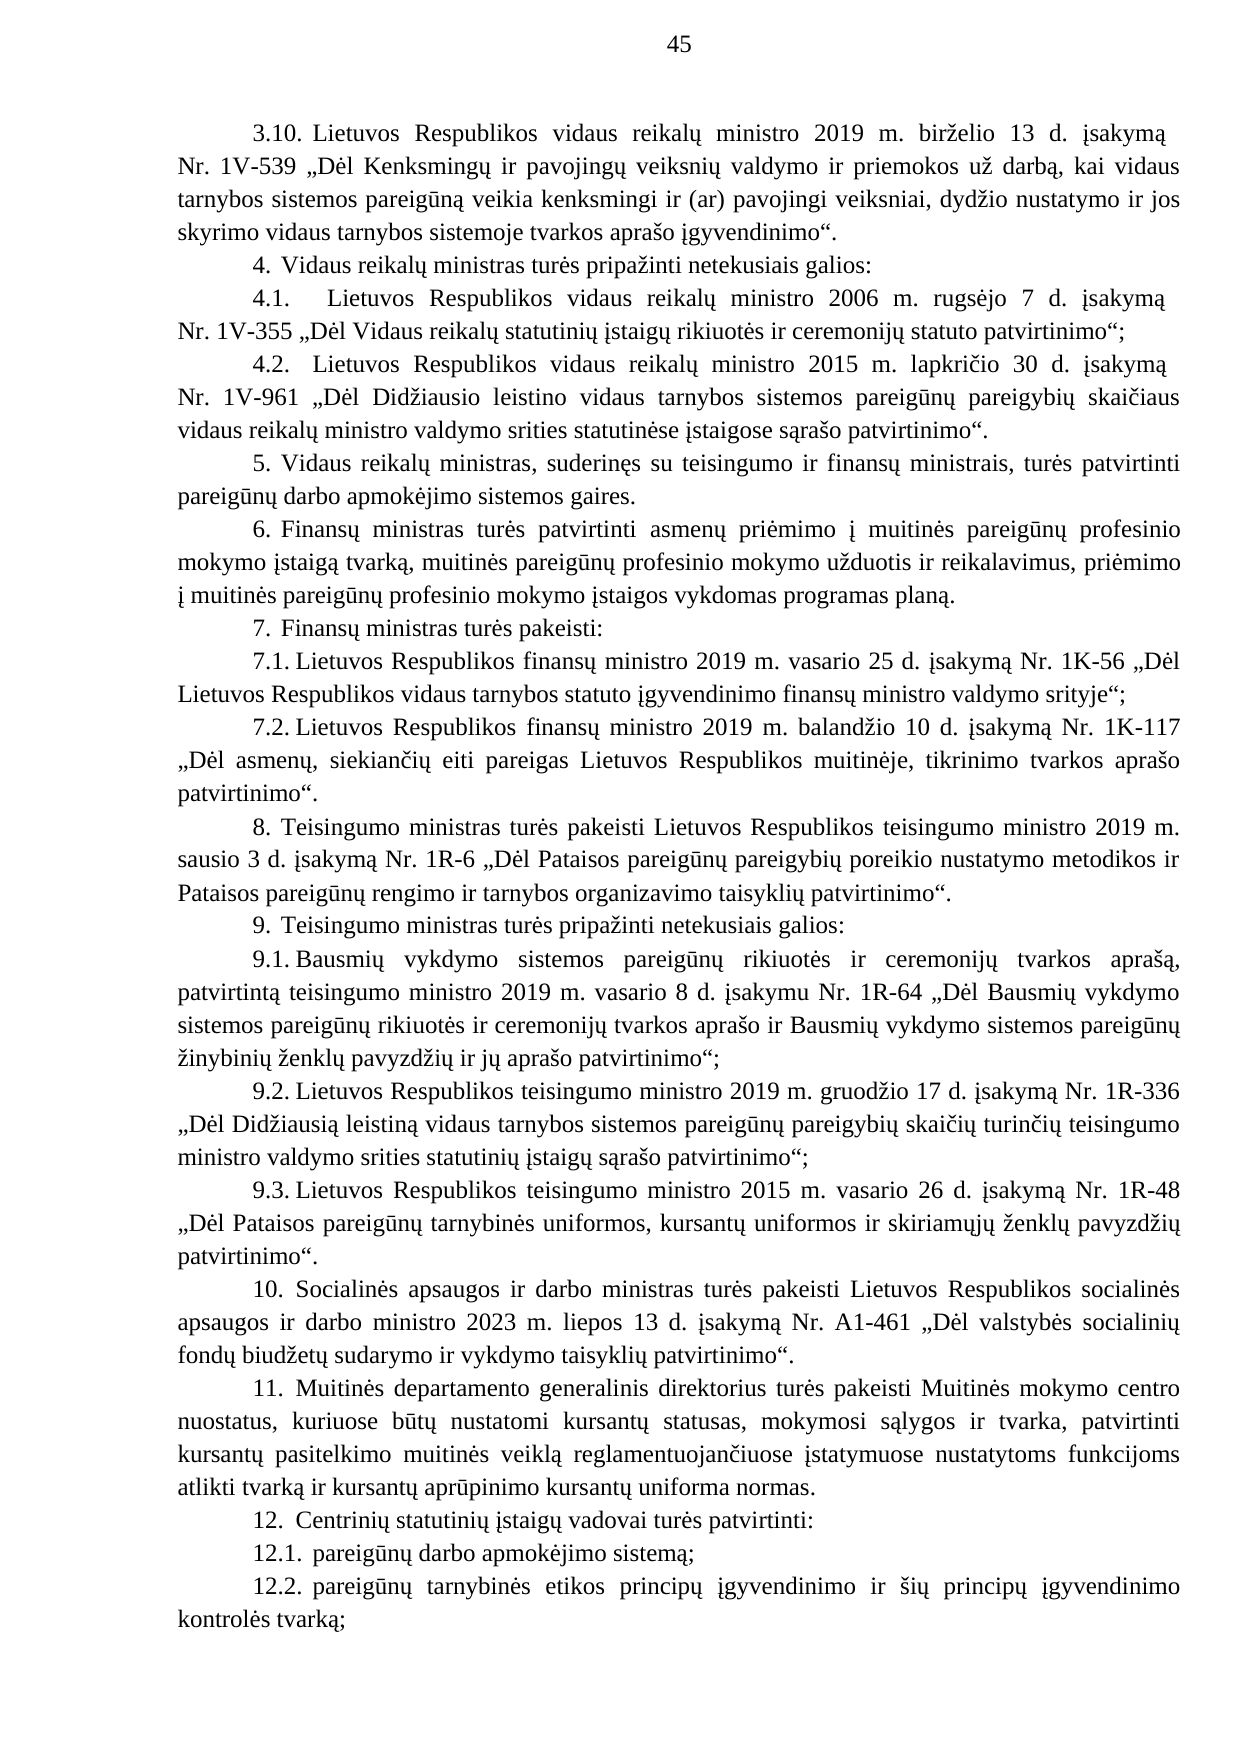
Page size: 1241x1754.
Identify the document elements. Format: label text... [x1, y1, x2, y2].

text 4. Vidaus reikalų ministras turės pripažinti netekusiais galios: [177, 250, 1181, 279]
text 4.2. Lietuvos Respublikos vidaus reikalų ministro 2015 m. lapkričio 30 d. įsakymą Nr. 1V-961 „Dėl Didžiausio leistino vidaus tarnybos sistemos pareigūnų pareigybių skaičiaus vidaus reikalų ministro valdymo srities statutinėse įstaigose sąrašo patvirtinimo“. [177, 349, 1181, 444]
text 9.1. Bausmių vykdymo sistemos pareigūnų rikiuotės ir ceremonijų tvarkos aprašą, patvirtintą teisingumo ministro 2019 m. vasario 8 d. įsakymu Nr. 1R-64 „Dėl Bausmių vykdymo sistemos pareigūnų rikiuotės ir ceremonijų tvarkos aprašo ir Bausmių vykdymo sistemos pareigūnų žinybinių ženklų pavyzdžių ir jų aprašo patvirtinimo“; [177, 944, 1181, 1071]
text 7.2. Lietuvos Respublikos finansų ministro 2019 m. balandžio 10 d. įsakymą Nr. 1K-117 „Dėl asmenų, siekiančių eiti pareigas Lietuvos Respublikos muitinėje, tikrinimo tvarkos aprašo patvirtinimo“. [177, 712, 1181, 807]
text 7. Finansų ministras turės pakeisti: [177, 613, 1181, 642]
text 3.10. Lietuvos Respublikos vidaus reikalų ministro 2019 m. birželio 13 d. įsakymą Nr. 1V-539 „Dėl Kenksmingų ir pavojingų veiksnių valdymo ir priemokos už darbą, kai vidaus tarnybos sistemos pareigūną veikia kenksmingi ir (ar) pavojingi veiksniai, dydžio nustatymo ir jos skyrimo vidaus tarnybos sistemoje tvarkos aprašo įgyvendinimo“. [177, 118, 1181, 246]
text 6. Finansų ministras turės patvirtinti asmenų priėmimo į muitinės pareigūnų profesinio mokymo įstaigą tvarką, muitinės pareigūnų profesinio mokymo užduotis ir reikalavimus, priėmimo į muitinės pareigūnų profesinio mokymo įstaigos vykdomas programas planą. [177, 514, 1181, 609]
text 12.2. pareigūnų tarnybinės etikos principų įgyvendinimo ir šių principų įgyvendinimo kontrolės tvarką; [177, 1571, 1181, 1633]
text 5. Vidaus reikalų ministras, suderinęs su teisingumo ir finansų ministrais, turės patvirtinti pareigūnų darbo apmokėjimo sistemos gaires. [177, 448, 1181, 510]
text 9.2. Lietuvos Respublikos teisingumo ministro 2019 m. gruodžio 17 d. įsakymą Nr. 1R-336 „Dėl Didžiausią leistiną vidaus tarnybos sistemos pareigūnų pareigybių skaičių turinčių teisingumo ministro valdymo srities statutinių įstaigų sąrašo patvirtinimo“; [177, 1076, 1181, 1171]
text 12.1. pareigūnų darbo apmokėjimo sistemą; [177, 1538, 1181, 1567]
text 9. Teisingumo ministras turės pripažinti netekusiais galios: [177, 911, 1181, 939]
text 11. Muitinės departamento generalinis direktorius turės pakeisti Muitinės mokymo centro nuostatus, kuriuose būtų nustatomi kursantų statusas, mokymosi sąlygos ir tvarka, patvirtinti kursantų pasitelkimo muitinės veiklą reglamentuojančiuose įstatymuose nustatytoms funkcijoms atlikti tvarką ir kursantų aprūpinimo kursantų uniforma normas. [177, 1373, 1181, 1501]
text 4.1. Lietuvos Respublikos vidaus reikalų ministro 2006 m. rugsėjo 7 d. įsakymą Nr. 1V-355 „Dėl Vidaus reikalų statutinių įstaigų rikiuotės ir ceremonijų statuto patvirtinimo“; [177, 283, 1181, 345]
text 10. Socialinės apsaugos ir darbo ministras turės pakeisti Lietuvos Respublikos socialinės apsaugos ir darbo ministro 2023 m. liepos 13 d. įsakymą Nr. A1-461 „Dėl valstybės socialinių fondų biudžetų sudarymo ir vykdymo taisyklių patvirtinimo“. [177, 1274, 1181, 1369]
text 12. Centrinių statutinių įstaigų vadovai turės patvirtinti: [177, 1505, 1181, 1534]
text 8. Teisingumo ministras turės pakeisti Lietuvos Respublikos teisingumo ministro 2019 m. sausio 3 d. įsakymą Nr. 1R-6 „Dėl Pataisos pareigūnų pareigybių poreikio nustatymo metodikos ir Pataisos pareigūnų rengimo ir tarnybos organizavimo taisyklių patvirtinimo“. [177, 812, 1181, 906]
text 7.1. Lietuvos Respublikos finansų ministro 2019 m. vasario 25 d. įsakymą Nr. 1K-56 „Dėl Lietuvos Respublikos vidaus tarnybos statuto įgyvendinimo finansų ministro valdymo srityje“; [177, 646, 1181, 708]
text 9.3. Lietuvos Respublikos teisingumo ministro 2015 m. vasario 26 d. įsakymą Nr. 1R-48 „Dėl Pataisos pareigūnų tarnybinės uniformos, kursantų uniformos ir skiriamųjų ženklų pavyzdžių patvirtinimo“. [177, 1175, 1181, 1269]
